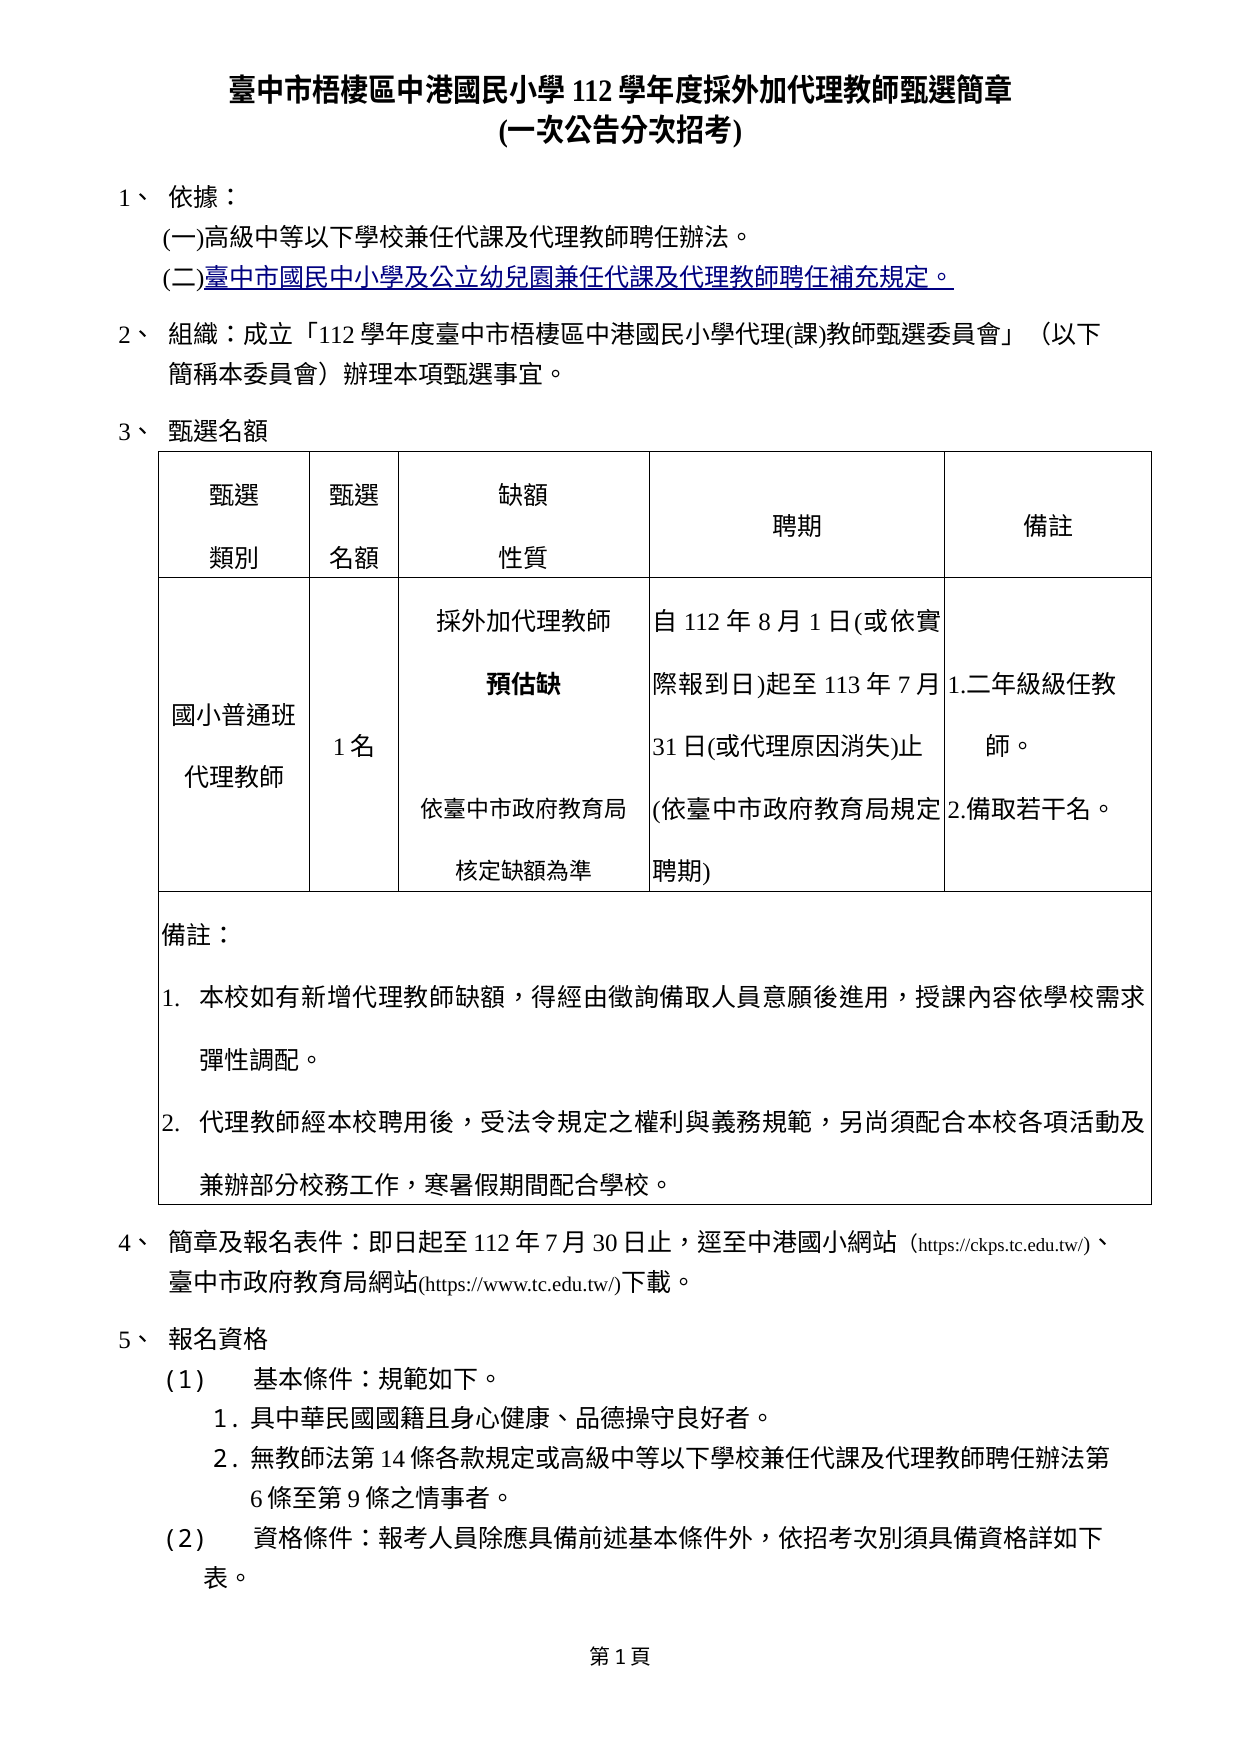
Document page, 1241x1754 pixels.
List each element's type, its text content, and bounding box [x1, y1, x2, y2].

table_cell 自112年8月1日(或依實際報到日)起至113年7月31日(或代理原因消失)止 (依臺中市政府教育局規定聘期) [650, 578, 944, 891]
table_cell 國小普通班 代理教師 [159, 578, 309, 891]
list 簡章及報名表件：即日起至112年7月30日止，逕至中港國小網站（https://ckps.tc.edu.tw/)、臺中市政府教育局網站(https://www.tc.edu.tw/)下載。 [118, 1222, 1122, 1298]
text (一)高級中等以下學校兼任代課及代理教師聘任辦法。 [162, 217, 1122, 254]
table_header 聘期 [650, 452, 944, 577]
list 報名資格 [118, 1319, 1122, 1356]
table_header 甄選 類別 [159, 452, 309, 577]
table_cell 1名 [310, 578, 398, 891]
list 組織：成立「112學年度臺中市梧棲區中港國民小學代理(課)教師甄選委員會」（以下簡稱本委員會）辦理本項甄選事宜。 [118, 314, 1122, 390]
text (二)臺中市國民中小學及公立幼兒園兼任代課及代理教師聘任補充規定。 [162, 257, 1122, 293]
list 無教師法第14條各款規定或高級中等以下學校兼任代課及代理教師聘任辦法第6條至第9條之情事者。 [212, 1439, 1122, 1515]
list 資格條件：報考人員除應具備前述基本條件外，依招考次別須具備資格詳如下表。 [162, 1518, 1122, 1594]
list 具中華民國國籍且身心健康、品德操守良好者。 [212, 1399, 1122, 1435]
table_header 備註 [945, 452, 1151, 577]
list 依據： [118, 178, 1122, 214]
table_header 缺額 性質 [399, 452, 649, 577]
table_cell 二年級級任教師。 備取若干名。 [945, 578, 1151, 891]
table_cell 採外加代理教師 預估缺 依臺中市政府教育局 核定缺額為準 [399, 578, 649, 891]
list 甄選名額 [118, 411, 1122, 447]
list 基本條件：規範如下。 [162, 1359, 1122, 1395]
table_header 甄選 名額 [310, 452, 398, 577]
table_cell 備註： 本校如有新增代理教師缺額，得經由徵詢備取人員意願後進用，授課內容依學校需求彈性調配。 代理教師經本校聘用後，受法令規定之權利與義務規範，另尚須配合本校各項活動及兼辦部分校務工作，寒暑假期間配合學校。 [159, 892, 1151, 1204]
text (一次公告分次招考) [118, 109, 1122, 150]
text 臺中市梧棲區中港國民小學112學年度採外加代理教師甄選簡章 [118, 68, 1122, 109]
